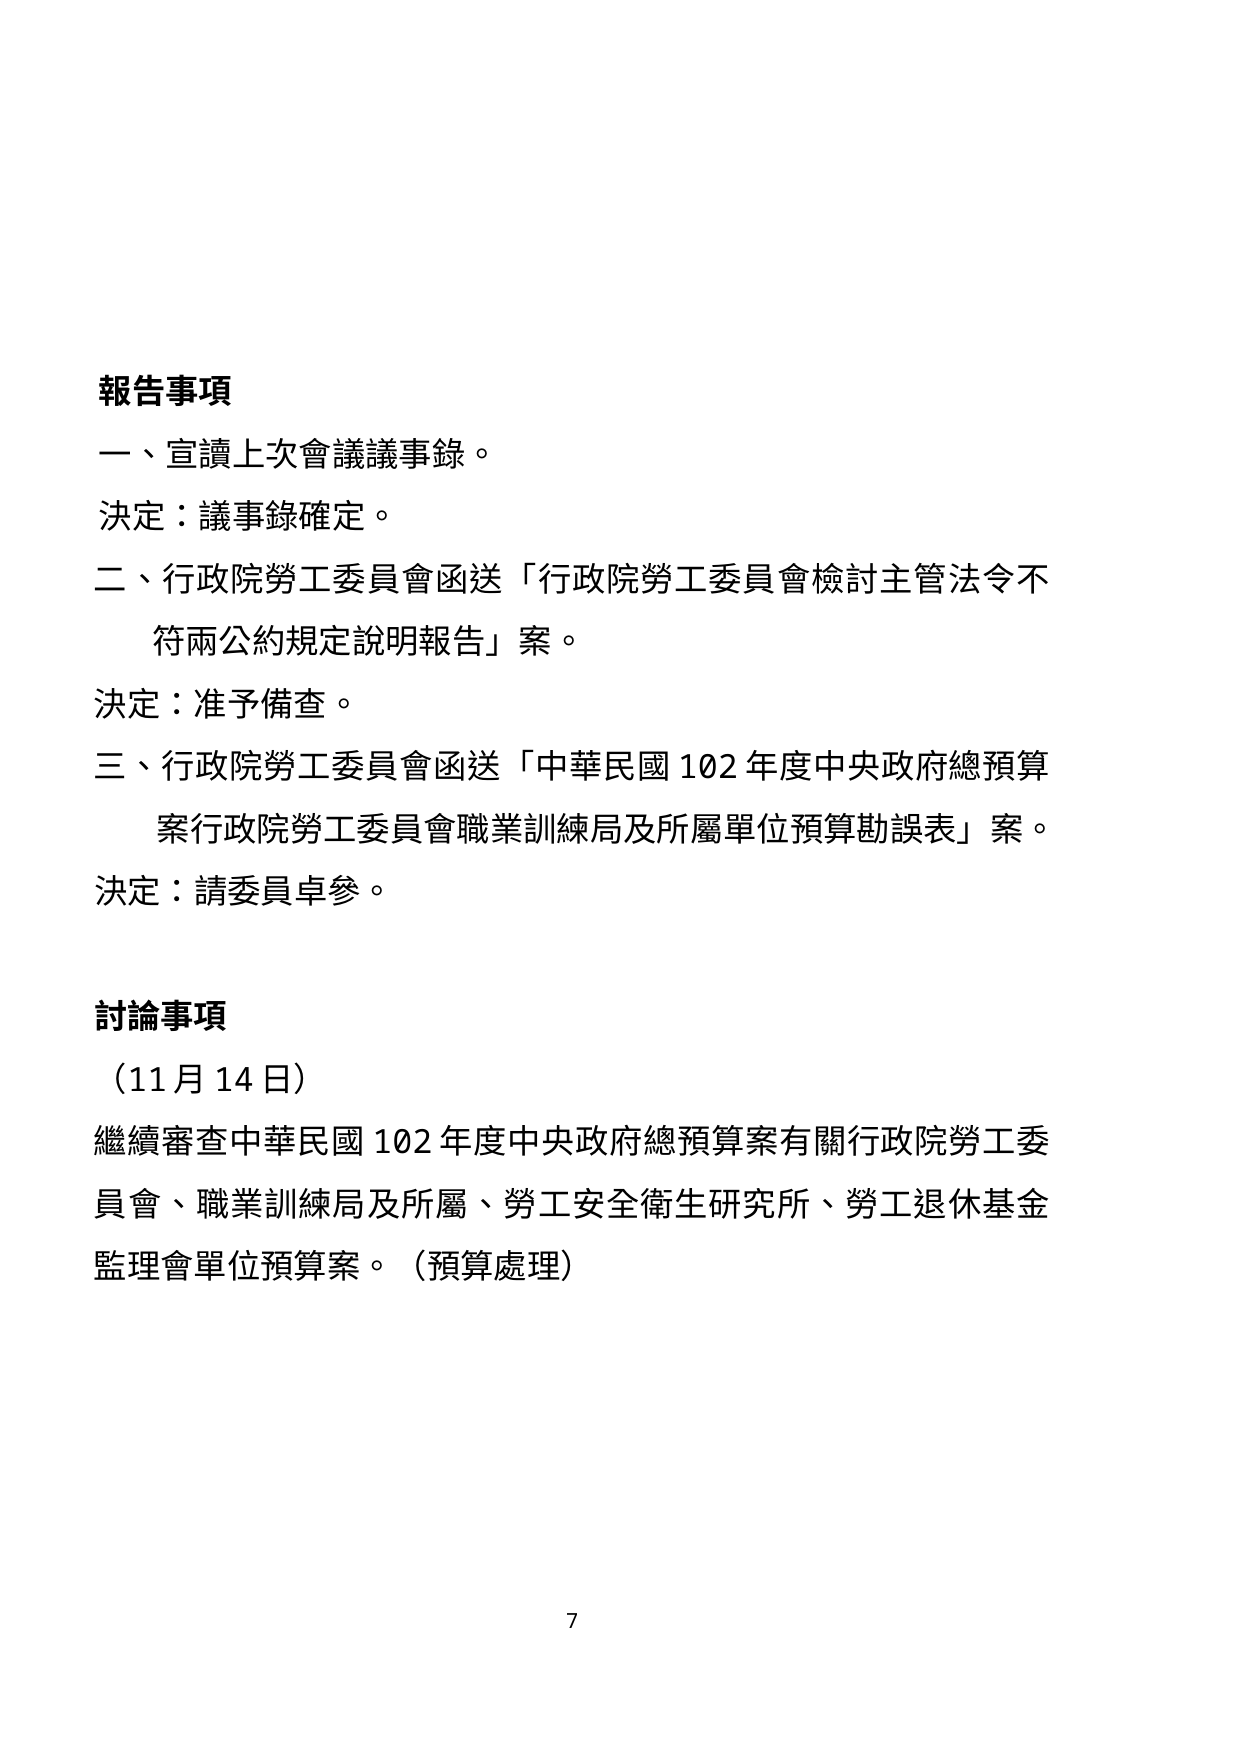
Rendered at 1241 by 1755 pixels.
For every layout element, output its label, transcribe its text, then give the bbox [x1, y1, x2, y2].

text 繼續審查中華民國102年度中央政府總預算案有關行政院勞工委員會、職業訓練局及所屬、勞工安全衛生研究所、勞工退休基金監理會單位預算案。（預算處理） [94, 1097, 1050, 1285]
text 決定：准予備查。 [94, 660, 1050, 722]
text 決定：請委員卓參。 [94, 847, 1050, 910]
text 三、行政院勞工委員會函送「中華民國102年度中央政府總預算案行政院勞工委員會職業訓練局及所屬單位預算勘誤表」案。 [94, 722, 1050, 847]
text 決定：議事錄確定。 [99, 472, 1050, 535]
text 一、宣讀上次會議議事錄。 [99, 410, 1050, 472]
text 二、行政院勞工委員會函送「行政院勞工委員會檢討主管法令不符兩公約規定說明報告」案。 [94, 535, 1050, 660]
text 討論事項 [94, 972, 1050, 1035]
text 報告事項 [99, 347, 1050, 410]
text （11月14日） [94, 1035, 1050, 1097]
